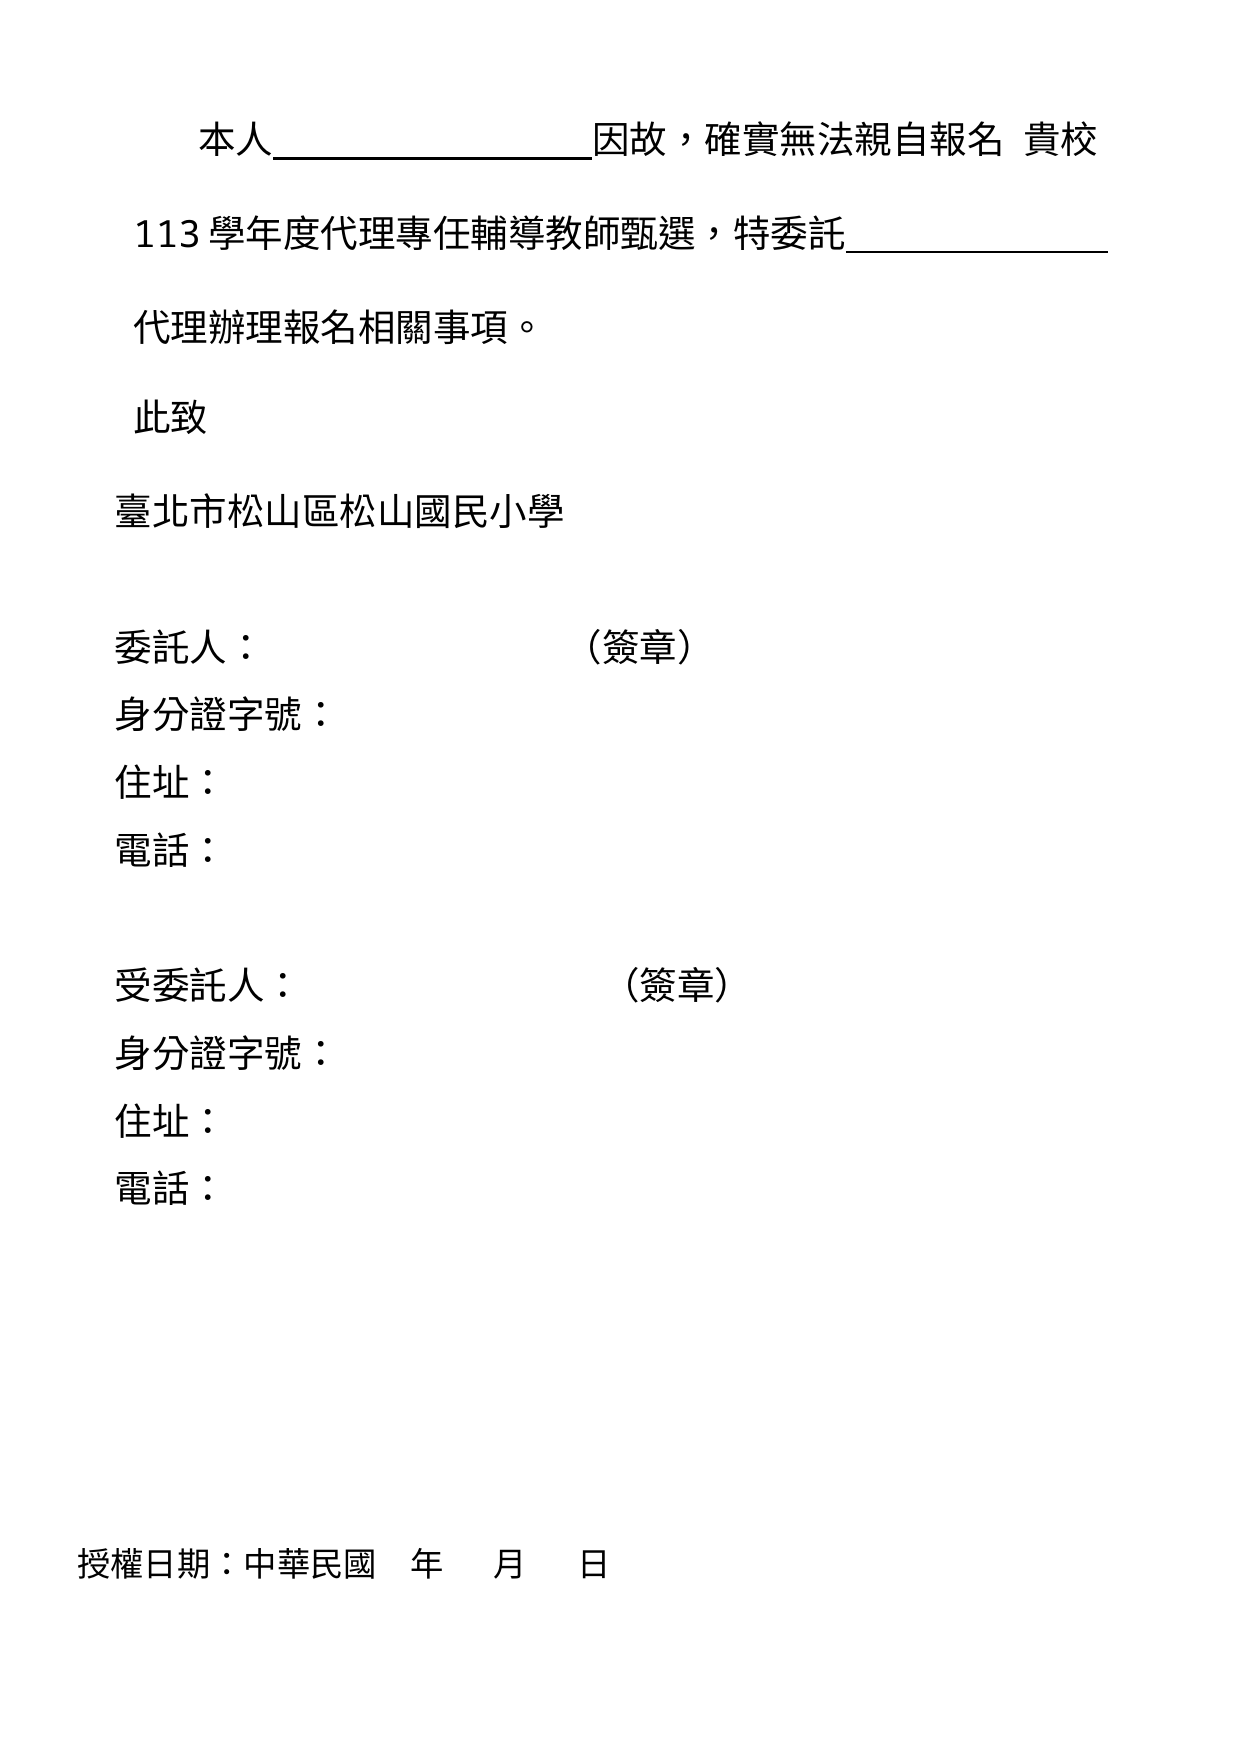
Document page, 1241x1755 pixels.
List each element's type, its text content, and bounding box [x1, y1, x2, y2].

text 委託人： （簽章） [77, 603, 1163, 666]
text 授權日期：中華民國 年 月 日 [77, 1520, 1163, 1582]
text 此致 [133, 373, 1163, 435]
text 電話： [77, 806, 1163, 869]
text 身分證字號： [77, 1009, 1163, 1072]
text 受委託人： （簽章） [77, 942, 1163, 1004]
text 本人 因故，確實無法親自報名 貴校113學年度代理專任輔導教師甄選，特委託 代理辦理報名相關事項。 [133, 96, 1163, 346]
text 臺北市松山區松山國民小學 [77, 468, 1163, 530]
text 身分證字號： [77, 671, 1163, 733]
text 住址： [77, 1077, 1163, 1139]
text 電話： [77, 1145, 1163, 1207]
text 住址： [77, 738, 1163, 801]
